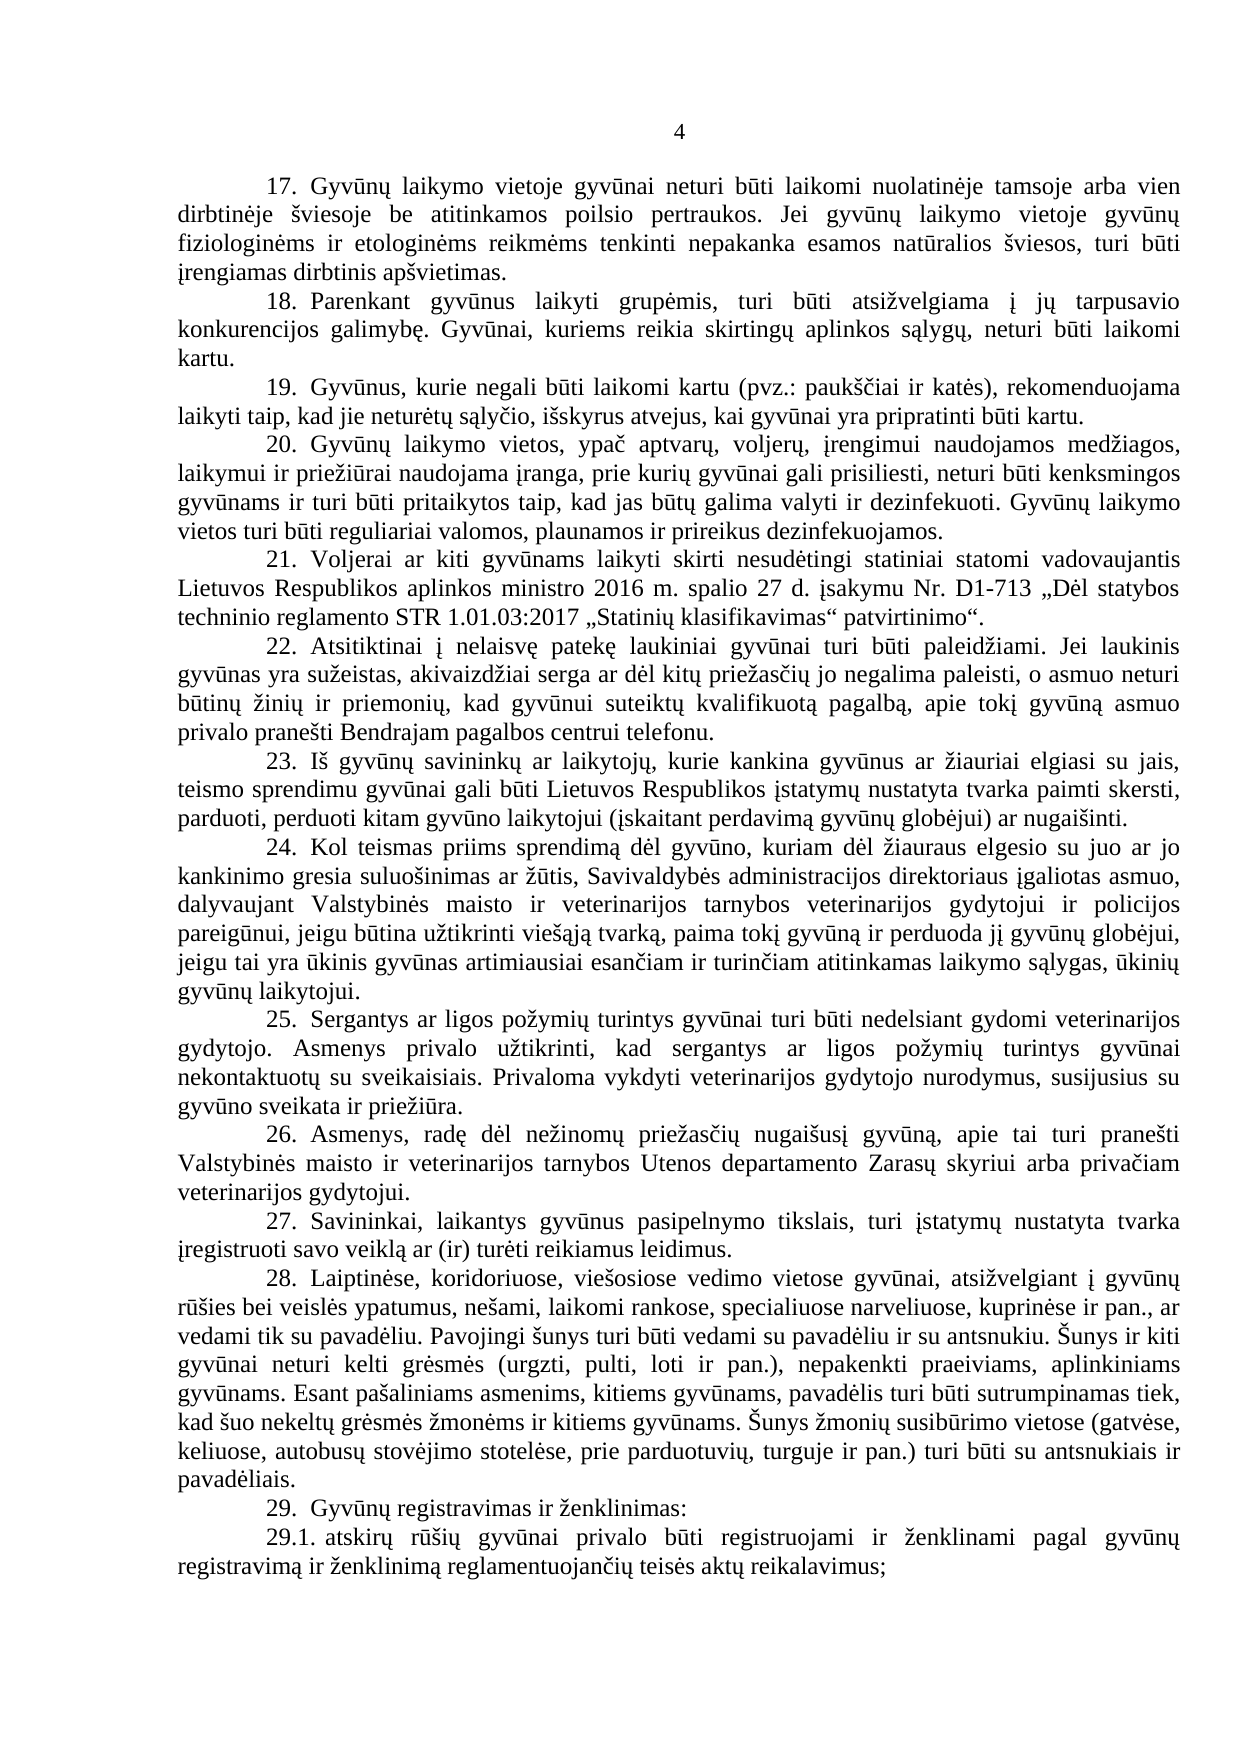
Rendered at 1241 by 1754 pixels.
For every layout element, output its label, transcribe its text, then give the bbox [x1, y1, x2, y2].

text 21. Voljerai ar kiti gyvūnams laikyti skirti nesudėtingi statiniai statomi vadovaujantis Lietuvos Respublikos aplinkos ministro 2016 m. spalio 27 d. įsakymu Nr. D1-713 „Dėl statybos techninio reglamento STR 1.01.03:2017 „Statinių klasifikavimas“ patvirtinimo“. [177, 544, 1181, 631]
text 29. Gyvūnų registravimas ir ženklinimas: [177, 1493, 1181, 1522]
text 24. Kol teismas priims sprendimą dėl gyvūno, kuriam dėl žiauraus elgesio su juo ar jo kankinimo gresia suluošinimas ar žūtis, Savivaldybės administracijos direktoriaus įgaliotas asmuo, dalyvaujant Valstybinės maisto ir veterinarijos tarnybos veterinarijos gydytojui ir policijos pareigūnui, jeigu būtina užtikrinti viešąją tvarką, paima tokį gyvūną ir perduoda jį gyvūnų globėjui, jeigu tai yra ūkinis gyvūnas artimiausiai esančiam ir turinčiam atitinkamas laikymo sąlygas, ūkinių gyvūnų laikytojui. [177, 832, 1181, 1004]
text 20. Gyvūnų laikymo vietos, ypač aptvarų, voljerų, įrengimui naudojamos medžiagos, laikymui ir priežiūrai naudojama įranga, prie kurių gyvūnai gali prisiliesti, neturi būti kenksmingos gyvūnams ir turi būti pritaikytos taip, kad jas būtų galima valyti ir dezinfekuoti. Gyvūnų laikymo vietos turi būti reguliariai valomos, plaunamos ir prireikus dezinfekuojamos. [177, 429, 1181, 544]
text 17. Gyvūnų laikymo vietoje gyvūnai neturi būti laikomi nuolatinėje tamsoje arba vien dirbtinėje šviesoje be atitinkamos poilsio pertraukos. Jei gyvūnų laikymo vietoje gyvūnų fiziologinėms ir etologinėms reikmėms tenkinti nepakanka esamos natūralios šviesos, turi būti įrengiamas dirbtinis apšvietimas. [177, 171, 1181, 286]
text 22. Atsitiktinai į nelaisvę patekę laukiniai gyvūnai turi būti paleidžiami. Jei laukinis gyvūnas yra sužeistas, akivaizdžiai serga ar dėl kitų priežasčių jo negalima paleisti, o asmuo neturi būtinų žinių ir priemonių, kad gyvūnui suteiktų kvalifikuotą pagalbą, apie tokį gyvūną asmuo privalo pranešti Bendrajam pagalbos centrui telefonu. [177, 631, 1181, 746]
text 25. Sergantys ar ligos požymių turintys gyvūnai turi būti nedelsiant gydomi veterinarijos gydytojo. Asmenys privalo užtikrinti, kad sergantys ar ligos požymių turintys gyvūnai nekontaktuotų su sveikaisiais. Privaloma vykdyti veterinarijos gydytojo nurodymus, susijusius su gyvūno sveikata ir priežiūra. [177, 1004, 1181, 1119]
text 19. Gyvūnus, kurie negali būti laikomi kartu (pvz.: paukščiai ir katės), rekomenduojama laikyti taip, kad jie neturėtų sąlyčio, išskyrus atvejus, kai gyvūnai yra pripratinti būti kartu. [177, 372, 1181, 429]
text 23. Iš gyvūnų savininkų ar laikytojų, kurie kankina gyvūnus ar žiauriai elgiasi su jais, teismo sprendimu gyvūnai gali būti Lietuvos Respublikos įstatymų nustatyta tvarka paimti skersti, parduoti, perduoti kitam gyvūno laikytojui (įskaitant perdavimą gyvūnų globėjui) ar nugaišinti. [177, 746, 1181, 832]
text 18. Parenkant gyvūnus laikyti grupėmis, turi būti atsižvelgiama į jų tarpusavio konkurencijos galimybę. Gyvūnai, kuriems reikia skirtingų aplinkos sąlygų, neturi būti laikomi kartu. [177, 286, 1181, 372]
text 26. Asmenys, radę dėl nežinomų priežasčių nugaišusį gyvūną, apie tai turi pranešti Valstybinės maisto ir veterinarijos tarnybos Utenos departamento Zarasų skyriui arba privačiam veterinarijos gydytojui. [177, 1119, 1181, 1206]
text 27. Savininkai, laikantys gyvūnus pasipelnymo tikslais, turi įstatymų nustatyta tvarka įregistruoti savo veiklą ar (ir) turėti reikiamus leidimus. [177, 1206, 1181, 1263]
text 29.1. atskirų rūšių gyvūnai privalo būti registruojami ir ženklinami pagal gyvūnų registravimą ir ženklinimą reglamentuojančių teisės aktų reikalavimus; [177, 1522, 1181, 1579]
text 28. Laiptinėse, koridoriuose, viešosiose vedimo vietose gyvūnai, atsižvelgiant į gyvūnų rūšies bei veislės ypatumus, nešami, laikomi rankose, specialiuose narveliuose, kuprinėse ir pan., ar vedami tik su pavadėliu. Pavojingi šunys turi būti vedami su pavadėliu ir su antsnukiu. Šunys ir kiti gyvūnai neturi kelti grėsmės (urgzti, pulti, loti ir pan.), nepakenkti praeiviams, aplinkiniams gyvūnams. Esant pašaliniams asmenims, kitiems gyvūnams, pavadėlis turi būti sutrumpinamas tiek, kad šuo nekeltų grėsmės žmonėms ir kitiems gyvūnams. Šunys žmonių susibūrimo vietose (gatvėse, keliuose, autobusų stovėjimo stotelėse, prie parduotuvių, turguje ir pan.) turi būti su antsnukiais ir pavadėliais. [177, 1263, 1181, 1493]
